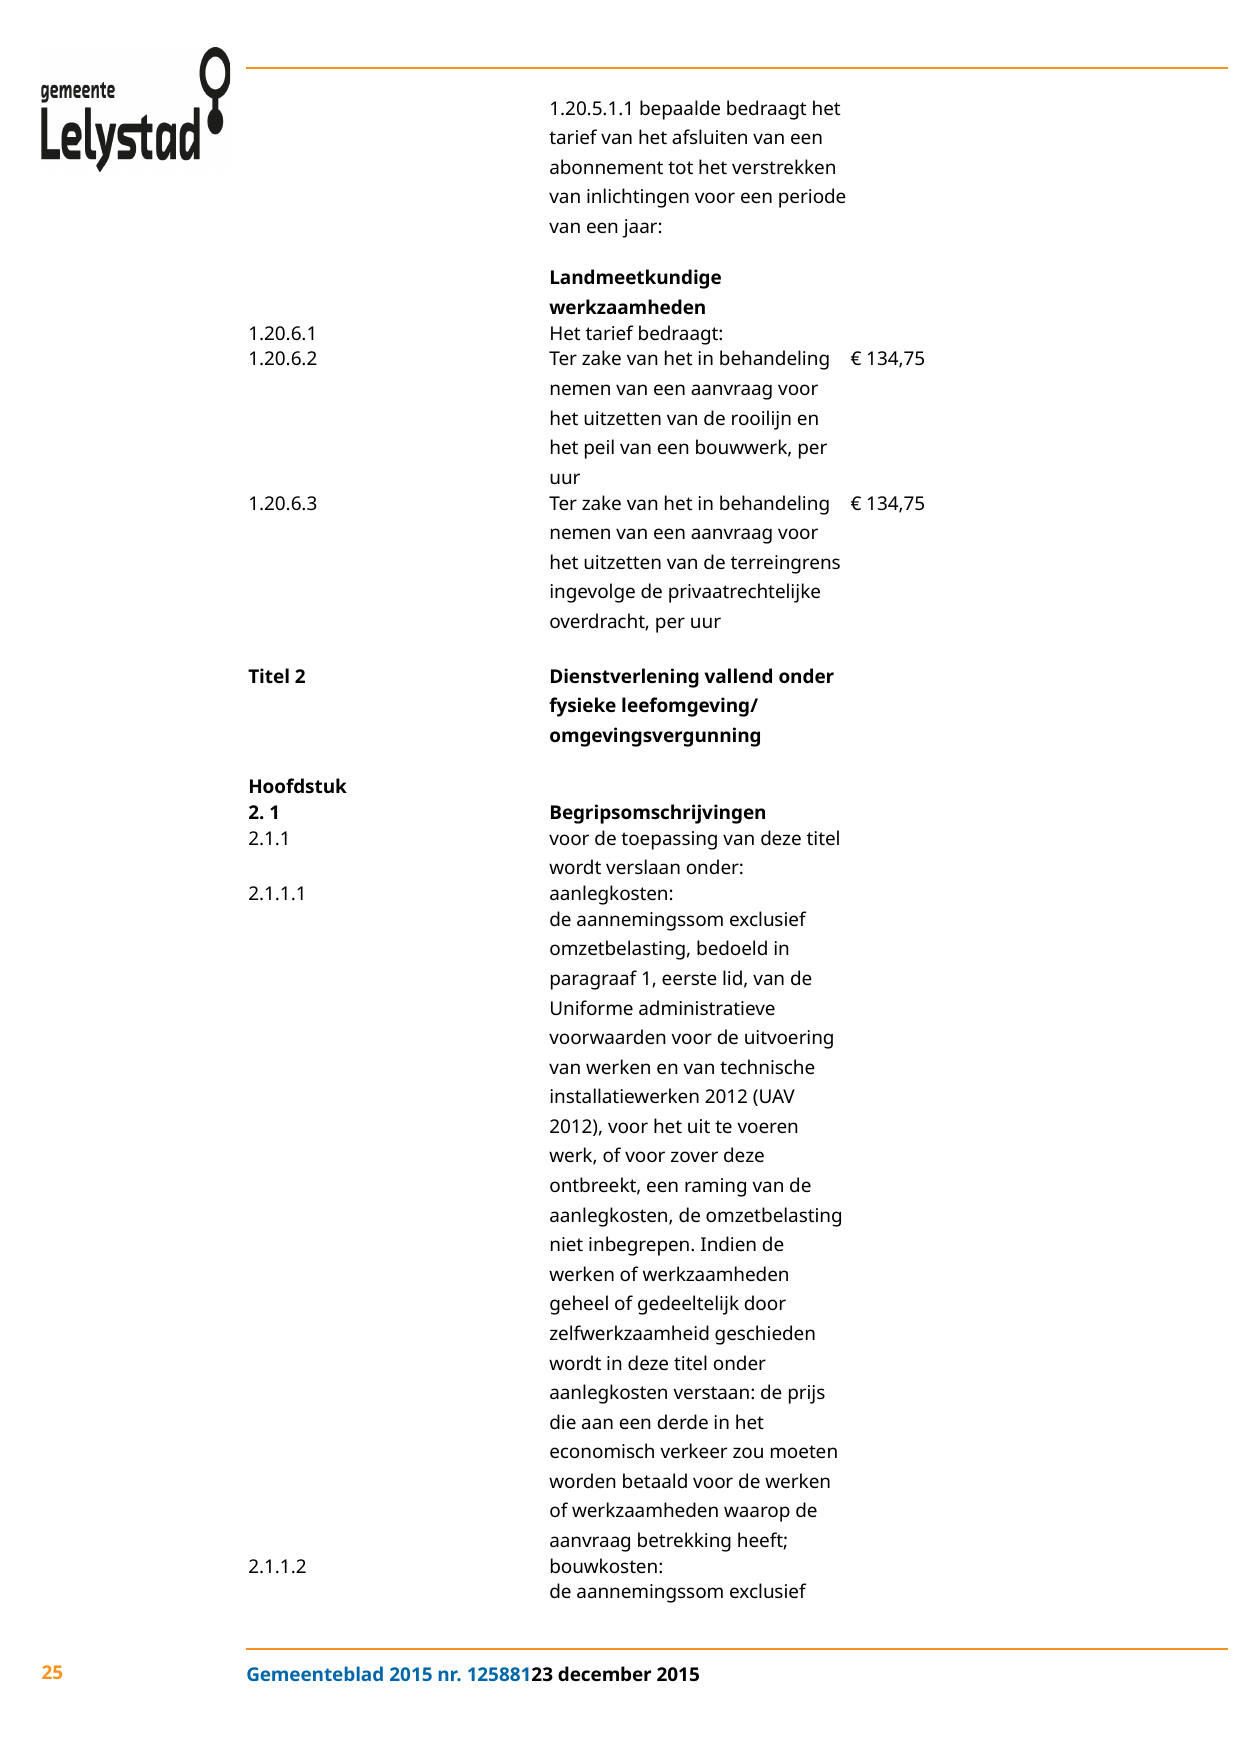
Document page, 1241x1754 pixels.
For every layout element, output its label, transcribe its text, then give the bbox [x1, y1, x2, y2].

table_cell Titel 2 [248, 663, 549, 748]
table_cell [549, 748, 850, 773]
table_cell Landmeetkundige werkzaamheden [549, 265, 850, 320]
table_cell [248, 906, 549, 1553]
table_cell 2. 1 [248, 799, 549, 825]
table_cell aanlegkosten: [549, 880, 850, 906]
table_cell [549, 239, 850, 264]
table_cell € 134,75 [850, 346, 1152, 490]
table_cell [850, 748, 1152, 773]
table_cell [850, 95, 1152, 239]
table_cell [850, 906, 1152, 1553]
table_cell [248, 748, 549, 773]
table_cell [549, 774, 850, 799]
table_cell [850, 774, 1152, 799]
table_cell de aannemingssom exclusief omzetbelasting, bedoeld in paragraaf 1, eerste lid, van de Uniforme administratieve voorwaarden voor de uitvoering van werken en van technische installatiewerken 2012 (UAV 2012), voor het uit te voeren werk, of voor zover deze ontbreekt, een raming van de aanlegkosten, de omzetbelasting niet inbegrepen. Indien de werken of werkzaamheden geheel of gedeeltelijk door zelfwerkzaamheid geschieden wordt in deze titel onder aanlegkosten verstaan: de prijs die aan een derde in het economisch verkeer zou moeten worden betaald voor de werken of werkzaamheden waarop de aanvraag betrekking heeft; [549, 906, 850, 1553]
table_cell [850, 663, 1152, 748]
table_cell 2.1.1.1 [248, 880, 549, 906]
table_cell [850, 799, 1152, 825]
table_cell [850, 880, 1152, 906]
table_cell [248, 265, 549, 320]
table_header [549, 637, 850, 663]
table_cell Het tarief bedraagt: [549, 320, 850, 346]
table_cell 2.1.1.2 [248, 1553, 549, 1579]
table_cell [850, 265, 1152, 320]
table_cell € 134,75 [850, 490, 1152, 634]
table_cell bouwkosten: [549, 1553, 850, 1579]
table_cell [850, 1553, 1152, 1579]
table_cell [248, 239, 549, 264]
table_cell Hoofdstuk [248, 774, 549, 799]
table_cell 1.20.5.1.1 bepaalde bedraagt het tarief van het afsluiten van een abonnement tot het verstrekken van inlichtingen voor een periode van een jaar: [549, 95, 850, 239]
picture [41, 47, 231, 172]
table_header [248, 637, 549, 663]
table_cell [248, 1579, 549, 1604]
table_cell Begripsomschrijvingen [549, 799, 850, 825]
table_cell voor de toepassing van deze titel wordt verslaan onder: [549, 825, 850, 880]
table_cell 1.20.6.1 [248, 320, 549, 346]
table_cell 2.1.1 [248, 825, 549, 880]
table_cell [850, 825, 1152, 880]
table_cell Ter zake van het in behandeling nemen van een aanvraag voor het uitzetten van de terreingrens ingevolge de privaatrechtelijke overdracht, per uur [549, 490, 850, 634]
table_cell 1.20.6.3 [248, 490, 549, 634]
table_cell 1.20.6.2 [248, 346, 549, 490]
table_header [850, 637, 1152, 663]
table_cell [850, 1579, 1152, 1604]
table_cell [850, 320, 1152, 346]
table_cell Dienstverlening vallend onder fysieke leefomgeving/ omgevingsvergunning [549, 663, 850, 748]
table_cell [850, 239, 1152, 264]
table_cell [248, 95, 549, 239]
table_cell Ter zake van het in behandeling nemen van een aanvraag voor het uitzetten van de rooilijn en het peil van een bouwwerk, per uur [549, 346, 850, 490]
table_cell de aannemingssom exclusief [549, 1579, 850, 1604]
